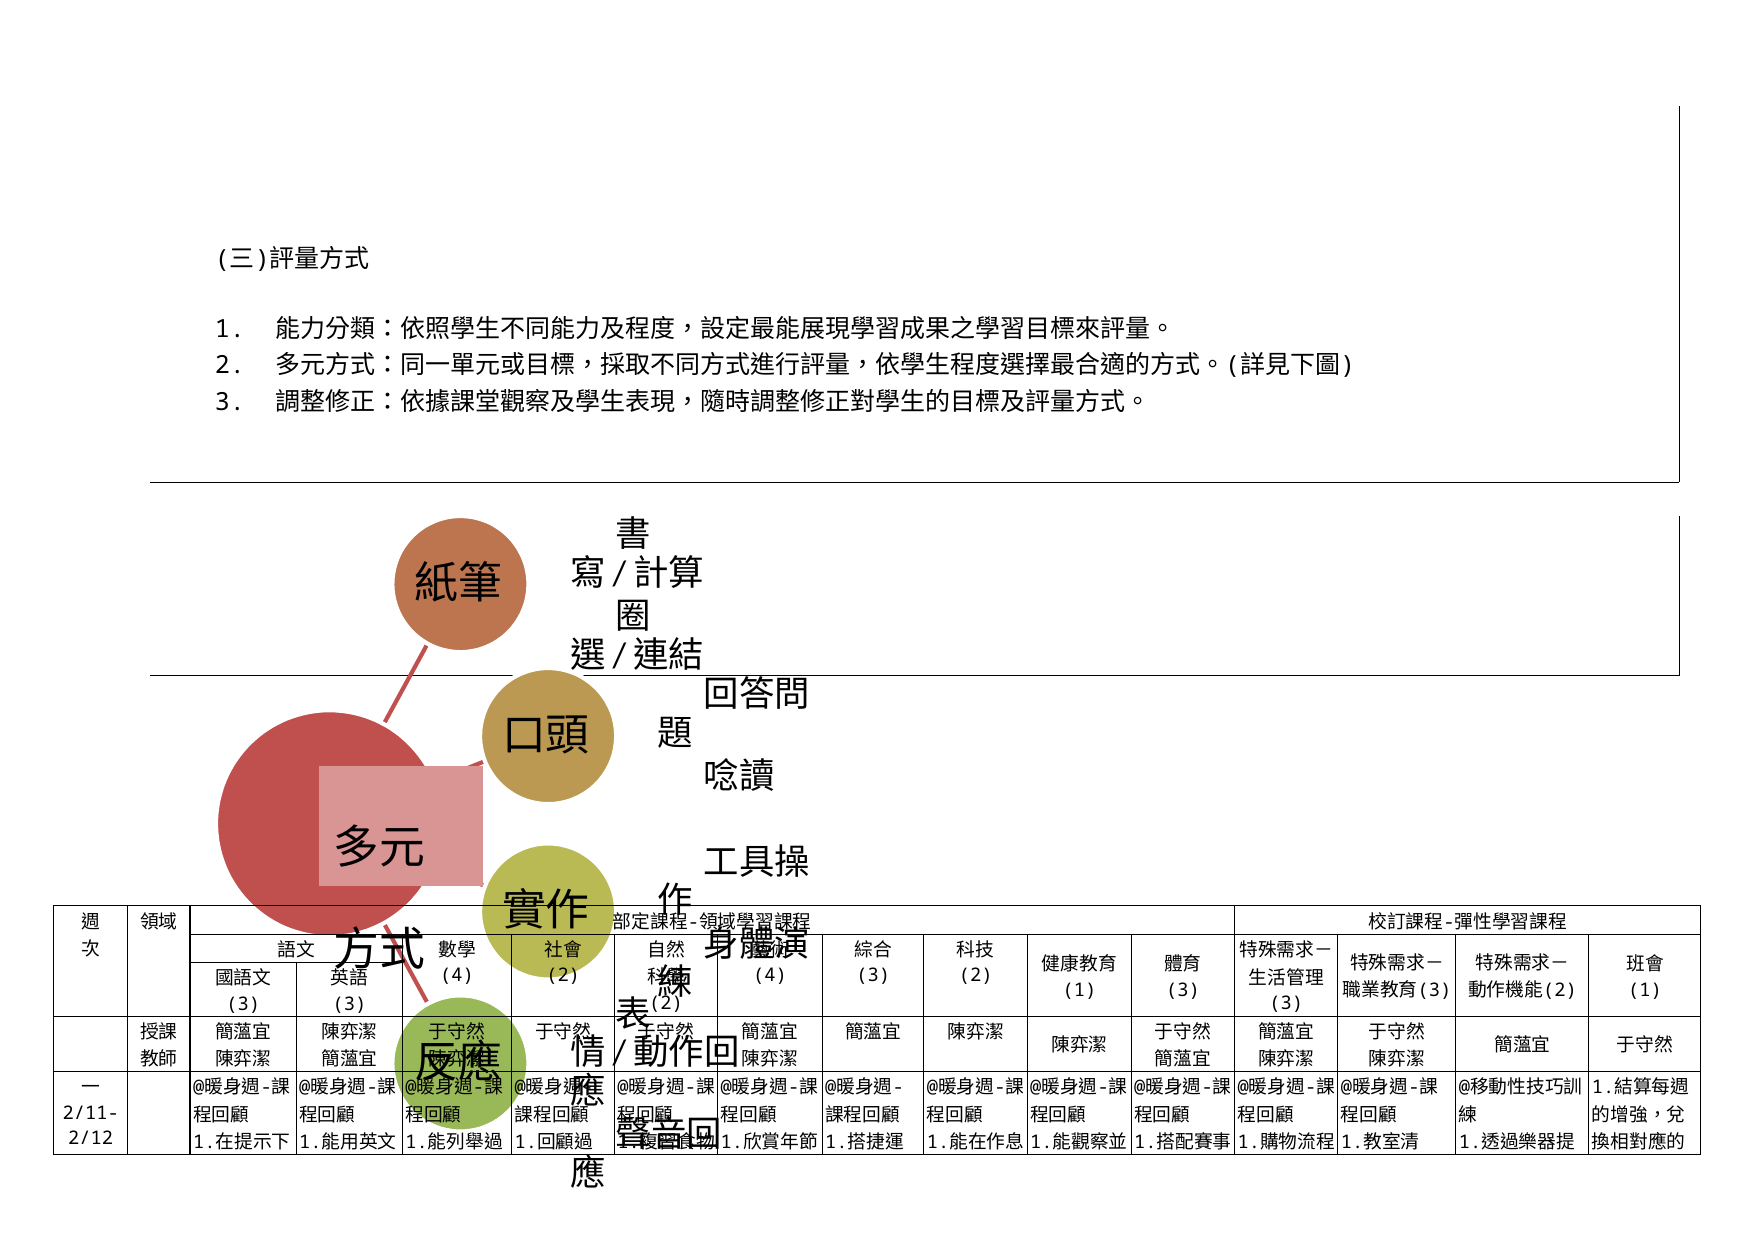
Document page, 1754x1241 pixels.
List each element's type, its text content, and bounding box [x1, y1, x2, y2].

table_cell @暖身週-課程回顧 1.搭配賽事 [1132, 1072, 1234, 1153]
table_cell 陳弈潔 [924, 1017, 1027, 1071]
table_cell @移動性技巧訓練 1.透過樂器提 [1456, 1072, 1588, 1153]
table_cell @暖身週-課程回顧 1.能在作息 [924, 1072, 1027, 1153]
table_cell 數學 (4) [403, 965, 424, 1016]
table_cell 于守然 [514, 1017, 614, 1071]
table_cell @暖身週-課程回顧 1.能觀察並 [1028, 1072, 1131, 1153]
table_cell 于守然 陳弈潔 [1338, 1017, 1455, 1071]
table_cell 簡薀宜 陳弈潔 [191, 1017, 296, 1071]
table_cell 1.結算每週的增強，兌換相對應的 [1589, 1072, 1700, 1153]
list 調整修正：依據課堂觀察及學生表現，隨時調整修正對學生的目標及評量方式。 [150, 381, 1679, 482]
table_cell 語文 [191, 935, 349, 962]
table_header 領域 [128, 906, 189, 1016]
table_header 週 次 [54, 906, 127, 1016]
table_cell 特殊需求－ 動作機能(2) [1456, 935, 1588, 1016]
table_cell 健康教育 (1) [1028, 935, 1131, 1016]
table_cell @暖身週-課程回顧 1.在提示下 [191, 1072, 296, 1153]
text (三)評量方式 [150, 238, 1679, 274]
table_header 校訂課程-彈性學習課程 [1235, 906, 1700, 933]
table_cell [54, 1017, 127, 1071]
table_cell @暖身週-課程回顧 1.複習食物的來源，並建立珍惜食物的觀念。 [615, 1072, 717, 1153]
table_cell 陳弈潔 [1028, 1017, 1131, 1071]
table_cell 體育 (3) [1132, 935, 1234, 1016]
table_cell 語文 [346, 948, 368, 962]
table_cell 授課 教師 [128, 1017, 189, 1071]
table_cell 簡薀宜 [1456, 1017, 1588, 1071]
table_cell 于守然 [1589, 1017, 1700, 1071]
table_cell 班會 (1) [1589, 935, 1700, 1016]
table_cell 綜合 (3) [823, 935, 923, 1016]
table_header 部定課程-領域學習課程 [616, 906, 1234, 933]
table_cell @暖身週-課程回顧 1.購物流程 [1235, 1072, 1337, 1153]
table_cell 藝術 (4) [718, 935, 822, 1016]
table_cell 國語文 (3) [191, 963, 296, 1016]
table_cell 陳弈潔 簡薀宜 [297, 1017, 402, 1071]
table_cell 語文 [352, 935, 392, 962]
table_cell 英語 (3) [297, 963, 402, 1016]
table_cell @暖身週-課程回顧 1.能列舉過年期間的消費行為。 2.能依據出遊經驗推算月曆日期。 3.乘法複習。 [403, 1105, 511, 1153]
table_cell 于守然 簡薀宜 [1132, 1017, 1234, 1071]
table_cell 簡薀宜 陳弈潔 [718, 1017, 822, 1071]
table_cell [128, 1072, 189, 1153]
list 多元方式：同一單元或目標，採取不同方式進行評量，依學生程度選擇最合適的方式。(詳見下圖) [150, 345, 1679, 381]
table_cell @暖身週-課程回顧 1.搭捷運 [823, 1072, 923, 1153]
table_cell 于守然 [615, 1017, 717, 1071]
table_header 部定課程-領域學習課程 [388, 906, 481, 933]
table_cell 語文 [395, 938, 402, 945]
table_cell 自然 科學 (2) [615, 935, 717, 1016]
table_cell 一 2/11- 2/12 [54, 1072, 127, 1153]
table_cell 數學 (4) [403, 935, 511, 1013]
table_cell 語文 [395, 950, 401, 961]
table_cell @暖身週-課程回顧 1.欣賞年節藝術品(春聯、燈籠) 歡喜迎新年歌曲唱挑教學。 2.過年燈飾製作(紙藝) 。 [718, 1072, 822, 1153]
table_cell 科技 (2) [924, 935, 1027, 1016]
table_cell 特殊需求－ 職業教育(3) [1338, 935, 1455, 1016]
list 能力分類：依照學生不同能力及程度，設定最能展現學習成果之學習目標來評量。 [150, 308, 1679, 345]
table_cell 簡薀宜 [823, 1017, 923, 1071]
table_cell 特殊需求－ 生活管理(3) [1235, 935, 1337, 1016]
table_cell 社會 (2) [512, 939, 614, 1016]
table_cell @暖身週-課程回顧 1.能用英文 [297, 1072, 402, 1153]
table_cell @暖身週-課程回顧 1.教室清 [1338, 1072, 1455, 1153]
table_cell 簡薀宜 陳弈潔 [1235, 1017, 1337, 1071]
table_header 部定課程-領域學習課程 [191, 906, 289, 933]
table_cell @暖身週-課程回顧 1.回顧過年期間的生活經驗，分享與家人過年的感受，體驗不同文化的節慶。 [512, 1072, 614, 1153]
